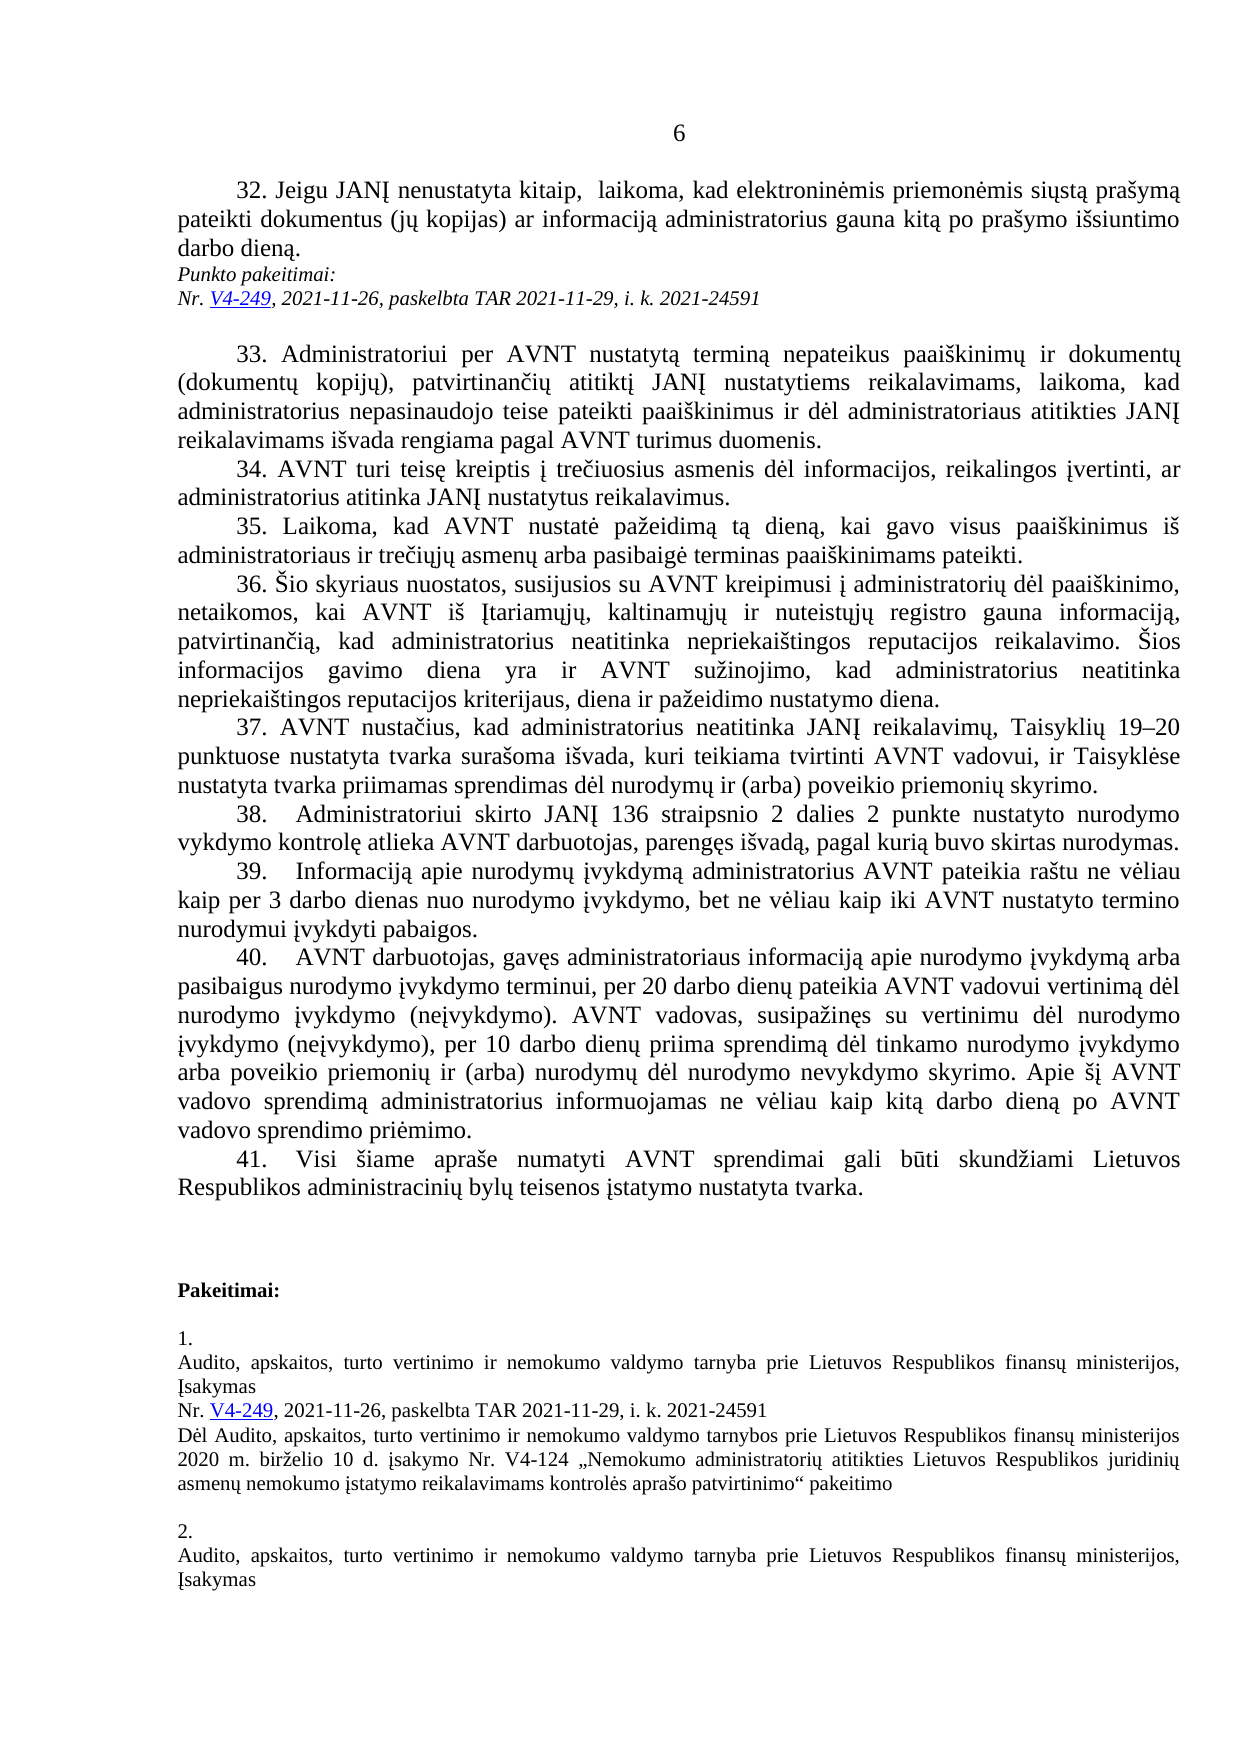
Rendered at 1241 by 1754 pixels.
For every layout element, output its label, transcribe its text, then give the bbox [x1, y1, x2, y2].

text Nr. V4-249, 2021-11-26, paskelbta TAR 2021-11-29, i. k. 2021-24591 [177, 286, 1181, 310]
text 39. Informaciją apie nurodymų įvykdymą administratorius AVNT pateikia raštu ne vėliau kaip per 3 darbo dienas nuo nurodymo įvykdymo, bet ne vėliau kaip iki AVNT nustatyto termino nurodymui įvykdyti pabaigos. [177, 856, 1181, 942]
text Audito, apskaitos, turto vertinimo ir nemokumo valdymo tarnyba prie Lietuvos Respublikos finansų ministerijos, Įsakymas [177, 1350, 1181, 1398]
text 38. Administratoriui skirto JANĮ 136 straipsnio 2 dalies 2 punkte nustatyto nurodymo vykdymo kontrolę atlieka AVNT darbuotojas, parengęs išvadą, pagal kurią buvo skirtas nurodymas. [177, 799, 1181, 856]
text 40. AVNT darbuotojas, gavęs administratoriaus informaciją apie nurodymo įvykdymą arba pasibaigus nurodymo įvykdymo terminui, per 20 darbo dienų pateikia AVNT vadovui vertinimą dėl nurodymo įvykdymo (neįvykdymo). AVNT vadovas, susipažinęs su vertinimu dėl nurodymo įvykdymo (neįvykdymo), per 10 darbo dienų priima sprendimą dėl tinkamo nurodymo įvykdymo arba poveikio priemonių ir (arba) nurodymų dėl nurodymo nevykdymo skyrimo. Apie šį AVNT vadovo sprendimą administratorius informuojamas ne vėliau kaip kitą darbo dieną po AVNT vadovo sprendimo priėmimo. [177, 942, 1181, 1144]
text 1. [177, 1326, 1181, 1350]
text 36. Šio skyriaus nuostatos, susijusios su AVNT kreipimusi į administratorių dėl paaiškinimo, netaikomos, kai AVNT iš Įtariamųjų, kaltinamųjų ir nuteistųjų registro gauna informaciją, patvirtinančią, kad administratorius neatitinka nepriekaištingos reputacijos reikalavimo. Šios informacijos gavimo diena yra ir AVNT sužinojimo, kad administratorius neatitinka nepriekaištingos reputacijos kriterijaus, diena ir pažeidimo nustatymo diena. [177, 569, 1181, 712]
text 2. [177, 1519, 1181, 1543]
text Nr. V4-249, 2021-11-26, paskelbta TAR 2021-11-29, i. k. 2021-24591 [177, 1398, 1181, 1422]
text 33. Administratoriui per AVNT nustatytą terminą nepateikus paaiškinimų ir dokumentų (dokumentų kopijų), patvirtinančių atitiktį JANĮ nustatytiems reikalavimams, laikoma, kad administratorius nepasinaudojo teise pateikti paaiškinimus ir dėl administratoriaus atitikties JANĮ reikalavimams išvada rengiama pagal AVNT turimus duomenis. [177, 339, 1181, 454]
text Pakeitimai: [177, 1278, 1181, 1302]
text Dėl Audito, apskaitos, turto vertinimo ir nemokumo valdymo tarnybos prie Lietuvos Respublikos finansų ministerijos 2020 m. birželio 10 d. įsakymo Nr. V4-124 „Nemokumo administratorių atitikties Lietuvos Respublikos juridinių asmenų nemokumo įstatymo reikalavimams kontrolės aprašo patvirtinimo“ pakeitimo [177, 1422, 1181, 1495]
text 37. AVNT nustačius, kad administratorius neatitinka JANĮ reikalavimų, Taisyklių 19–20 punktuose nustatyta tvarka surašoma išvada, kuri teikiama tvirtinti AVNT vadovui, ir Taisyklėse nustatyta tvarka priimamas sprendimas dėl nurodymų ir (arba) poveikio priemonių skyrimo. [177, 712, 1181, 799]
text 35. Laikoma, kad AVNT nustatė pažeidimą tą dieną, kai gavo visus paaiškinimus iš administratoriaus ir trečiųjų asmenų arba pasibaigė terminas paaiškinimams pateikti. [177, 511, 1181, 569]
text Punkto pakeitimai: [177, 262, 1181, 286]
text 32. Jeigu JANĮ nenustatyta kitaip, laikoma, kad elektroninėmis priemonėmis siųstą prašymą pateikti dokumentus (jų kopijas) ar informaciją administratorius gauna kitą po prašymo išsiuntimo darbo dieną. [177, 176, 1181, 262]
text 41. Visi šiame apraše numatyti AVNT sprendimai gali būti skundžiami Lietuvos Respublikos administracinių bylų teisenos įstatymo nustatyta tvarka. [177, 1144, 1181, 1201]
text Audito, apskaitos, turto vertinimo ir nemokumo valdymo tarnyba prie Lietuvos Respublikos finansų ministerijos, Įsakymas [177, 1543, 1181, 1591]
text 34. AVNT turi teisę kreiptis į trečiuosius asmenis dėl informacijos, reikalingos įvertinti, ar administratorius atitinka JANĮ nustatytus reikalavimus. [177, 454, 1181, 511]
